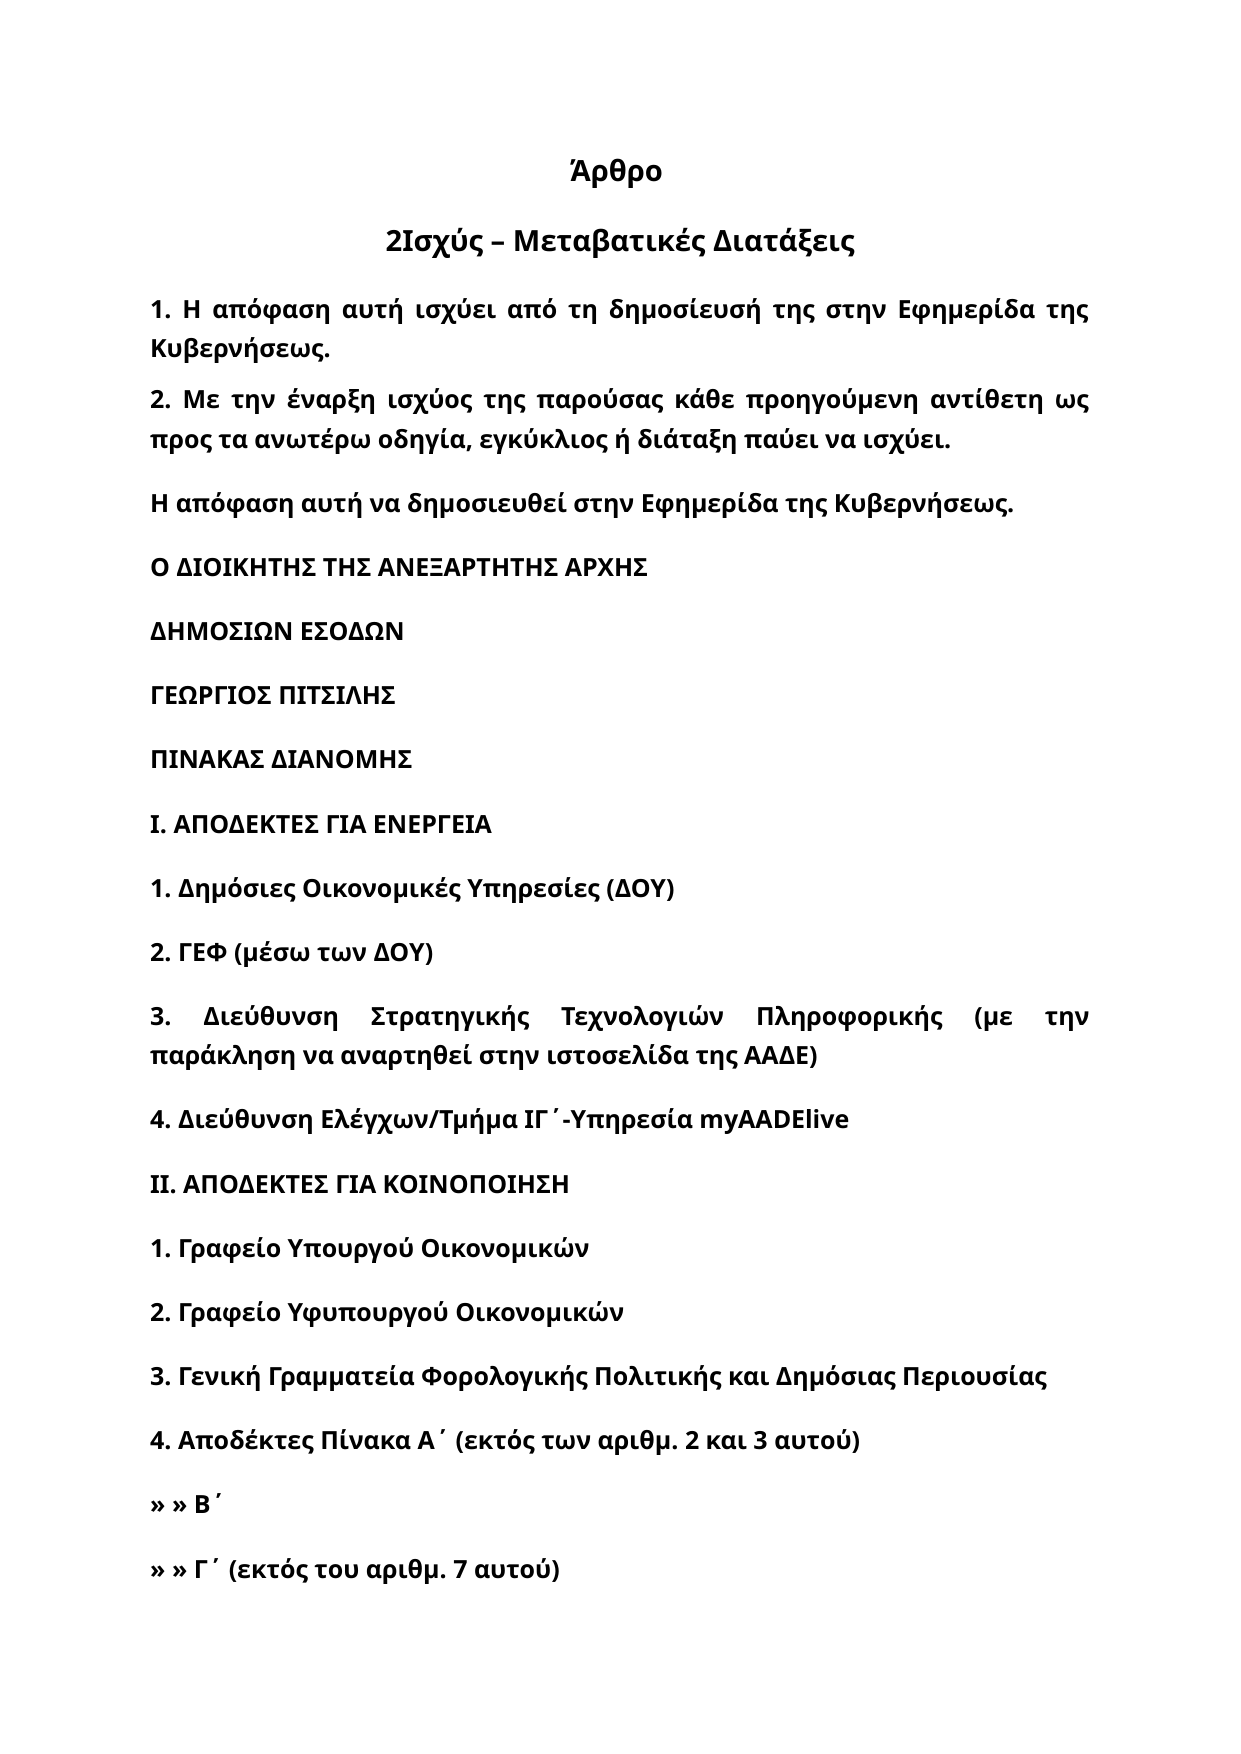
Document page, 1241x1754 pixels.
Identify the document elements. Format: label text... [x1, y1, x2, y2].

text 3. Γενική Γραμματεία Φορολογικής Πολιτικής και Δημόσιας Περιουσίας [150, 1359, 1090, 1393]
text 1. Γραφείο Υπουργού Οικονομικών [150, 1230, 1090, 1264]
text Ο ΔΙΟΙΚΗΤΗΣ ΤΗΣ ΑΝΕΞΑΡΤΗΤΗΣ ΑΡΧΗΣ [150, 549, 1090, 584]
text 4. Διεύθυνση Ελέγχων/Τμήμα ΙΓ΄-Υπηρεσία myAADElive [150, 1102, 1090, 1136]
text » » Β΄ [150, 1487, 1090, 1521]
text ΔΗΜΟΣΙΩΝ ΕΣΟΔΩΝ [150, 614, 1090, 648]
subtitle 2Ισχύς – Μεταβατικές Διατάξεις [150, 221, 1090, 260]
text 2. Με την έναρξη ισχύος της παρούσας κάθε προηγούμενη αντίθετη ως προς τα ανωτέρω οδηγία, εγκύκλιος ή διάταξη παύει να ισχύει. [150, 382, 1090, 455]
text Η απόφαση αυτή να δημοσιευθεί στην Εφημερίδα της Κυβερνήσεως. [150, 485, 1090, 519]
text 2. Γραφείο Υφυπουργού Οικονομικών [150, 1294, 1090, 1329]
text ΓΕΩΡΓΙΟΣ ΠΙΤΣΙΛΗΣ [150, 678, 1090, 712]
subtitle Άρθρο [150, 150, 1090, 190]
text 1. Δημόσιες Οικονομικές Υπηρεσίες (ΔΟΥ) [150, 870, 1090, 904]
text 1. Η απόφαση αυτή ισχύει από τη δημοσίευσή της στην Εφημερίδα της Κυβερνήσεως. [150, 291, 1090, 364]
text » » Γ΄ (εκτός του αριθμ. 7 αυτού) [150, 1551, 1090, 1585]
text Ι. ΑΠΟΔΕΚΤΕΣ ΓΙΑ ΕΝΕΡΓΕΙΑ [150, 806, 1090, 840]
text ΠΙΝΑΚΑΣ ΔΙΑΝΟΜΗΣ [150, 742, 1090, 776]
text ΙΙ. ΑΠΟΔΕΚΤΕΣ ΓΙΑ ΚΟΙΝΟΠΟΙΗΣΗ [150, 1166, 1090, 1200]
text 3. Διεύθυνση Στρατηγικής Τεχνολογιών Πληροφορικής (με την παράκληση να αναρτηθεί στην ιστοσελίδα της ΑΑΔΕ) [150, 999, 1090, 1072]
text 4. Αποδέκτες Πίνακα Α΄ (εκτός των αριθμ. 2 και 3 αυτού) [150, 1423, 1090, 1457]
text 2. ΓΕΦ (μέσω των ΔΟΥ) [150, 934, 1090, 969]
